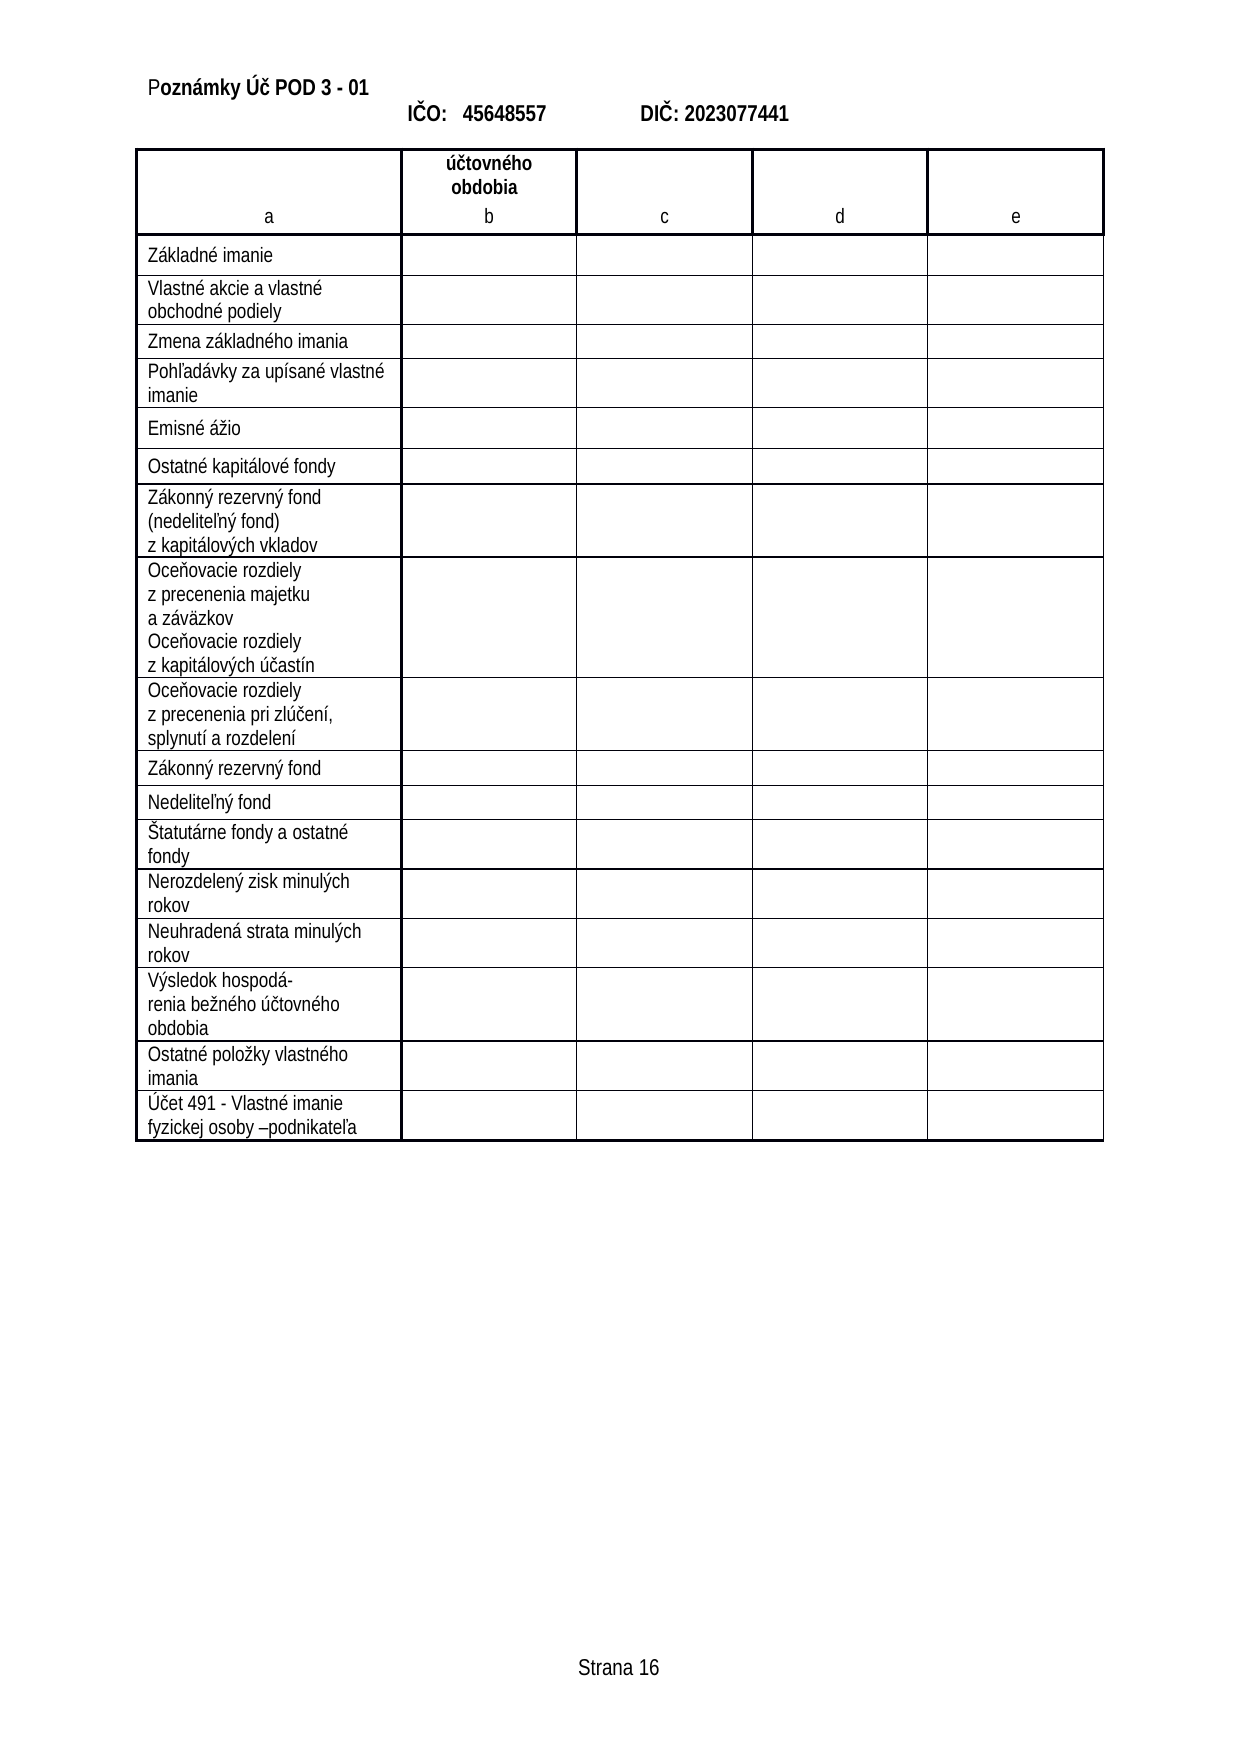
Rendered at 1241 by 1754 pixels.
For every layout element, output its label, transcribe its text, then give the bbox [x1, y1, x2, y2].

table_cell Štatutárne fondy a ostatné fondy [138, 820, 400, 868]
table_cell [928, 325, 1103, 358]
table_cell [577, 919, 752, 967]
table_cell [928, 485, 1103, 556]
table_cell Ostatné kapitálové fondy [138, 449, 400, 482]
table_cell [753, 1091, 927, 1139]
table_cell [753, 408, 927, 448]
table_cell [928, 276, 1103, 323]
table_header [138, 151, 400, 199]
table_cell [928, 236, 1103, 274]
table_cell [753, 558, 927, 629]
table_cell [753, 629, 927, 677]
table_cell [577, 359, 752, 407]
table_cell [577, 1042, 752, 1090]
table_cell [403, 325, 576, 358]
table_cell [753, 1042, 927, 1090]
table_cell [928, 870, 1103, 917]
table_cell Výsledok hospodá-renia bežného účtovného obdobia [138, 968, 400, 1040]
table_cell [403, 786, 576, 819]
table_cell [928, 786, 1103, 819]
table_cell [929, 151, 1102, 199]
table_cell Emisné ážio [138, 408, 400, 448]
table_cell [928, 919, 1103, 967]
table_cell [753, 678, 927, 750]
table_cell [577, 678, 752, 750]
table_cell [754, 151, 926, 199]
table_cell [403, 236, 576, 274]
table_cell [928, 359, 1103, 407]
table_cell [577, 408, 752, 448]
table_cell [928, 1091, 1103, 1139]
table_cell [577, 820, 752, 868]
table_cell [577, 786, 752, 819]
table_cell [403, 485, 576, 556]
table_cell Zákonný rezervný fond (nedeliteľný fond) z kapitálových vkladov [138, 485, 400, 556]
table_cell [403, 408, 576, 448]
table_cell [577, 1091, 752, 1139]
table_cell [577, 485, 752, 556]
table_cell [578, 151, 751, 199]
table_cell [753, 786, 927, 819]
table_cell a [138, 199, 400, 233]
table_cell c [578, 199, 751, 233]
table_cell Nerozdelený zisk minulých rokov [138, 870, 400, 917]
table_cell Oceňovacie rozdiely z precenenia majetku a záväzkov [138, 558, 400, 629]
table_cell [753, 485, 927, 556]
table_cell Oceňovacie rozdiely z kapitálových účastín [138, 629, 400, 677]
table_cell Pohľadávky za upísané vlastné imanie [138, 359, 400, 407]
table_cell [403, 751, 576, 784]
table_cell [753, 751, 927, 784]
table_cell Účet 491 - Vlastné imanie fyzickej osoby –podnikateľa [138, 1091, 400, 1139]
table_cell [753, 968, 927, 1040]
table_cell [577, 558, 752, 629]
table_cell [928, 751, 1103, 784]
table_cell [577, 751, 752, 784]
table_cell [403, 1091, 576, 1139]
table_cell [403, 919, 576, 967]
table_cell Oceňovacie rozdiely z precenenia pri zlúčení, splynutí a rozdelení [138, 678, 400, 750]
table_cell [403, 359, 576, 407]
table_cell [577, 629, 752, 677]
table_cell Nedeliteľný fond [138, 786, 400, 819]
table_cell [928, 820, 1103, 868]
table_cell [577, 449, 752, 482]
table_cell e [929, 199, 1102, 233]
table_cell [403, 968, 576, 1040]
table_cell [928, 629, 1103, 677]
table_cell Základné imanie [138, 236, 400, 274]
table_cell účtovného obdobia [403, 151, 575, 199]
table_cell [753, 359, 927, 407]
table_cell [928, 1042, 1103, 1090]
table_cell [577, 236, 752, 274]
table_cell [928, 678, 1103, 750]
table_cell [577, 870, 752, 917]
table_cell [577, 968, 752, 1040]
table_cell [403, 449, 576, 482]
table_cell [403, 1042, 576, 1090]
table_cell Zmena základného imania [138, 325, 400, 358]
table_cell [403, 558, 576, 629]
table_cell Ostatné položky vlastného imania [138, 1042, 400, 1090]
table_cell [577, 276, 752, 323]
table_cell Vlastné akcie a vlastné obchodné podiely [138, 276, 400, 323]
table_cell [753, 236, 927, 274]
table_cell [753, 870, 927, 917]
table_cell [753, 276, 927, 323]
table_cell [403, 820, 576, 868]
table_cell [928, 408, 1103, 448]
table_cell [403, 629, 576, 677]
table_cell b [403, 199, 575, 233]
table_cell d [754, 199, 926, 233]
table_cell [753, 449, 927, 482]
table_cell [403, 678, 576, 750]
table_cell [577, 325, 752, 358]
table_cell [403, 276, 576, 323]
table_cell [928, 558, 1103, 629]
table_cell [928, 449, 1103, 482]
table_cell [403, 870, 576, 917]
table_cell Neuhradená strata minulých rokov [138, 919, 400, 967]
table_cell [753, 325, 927, 358]
table_cell Zákonný rezervný fond [138, 751, 400, 784]
table_cell [753, 820, 927, 868]
table_cell [928, 968, 1103, 1040]
table_cell [753, 919, 927, 967]
